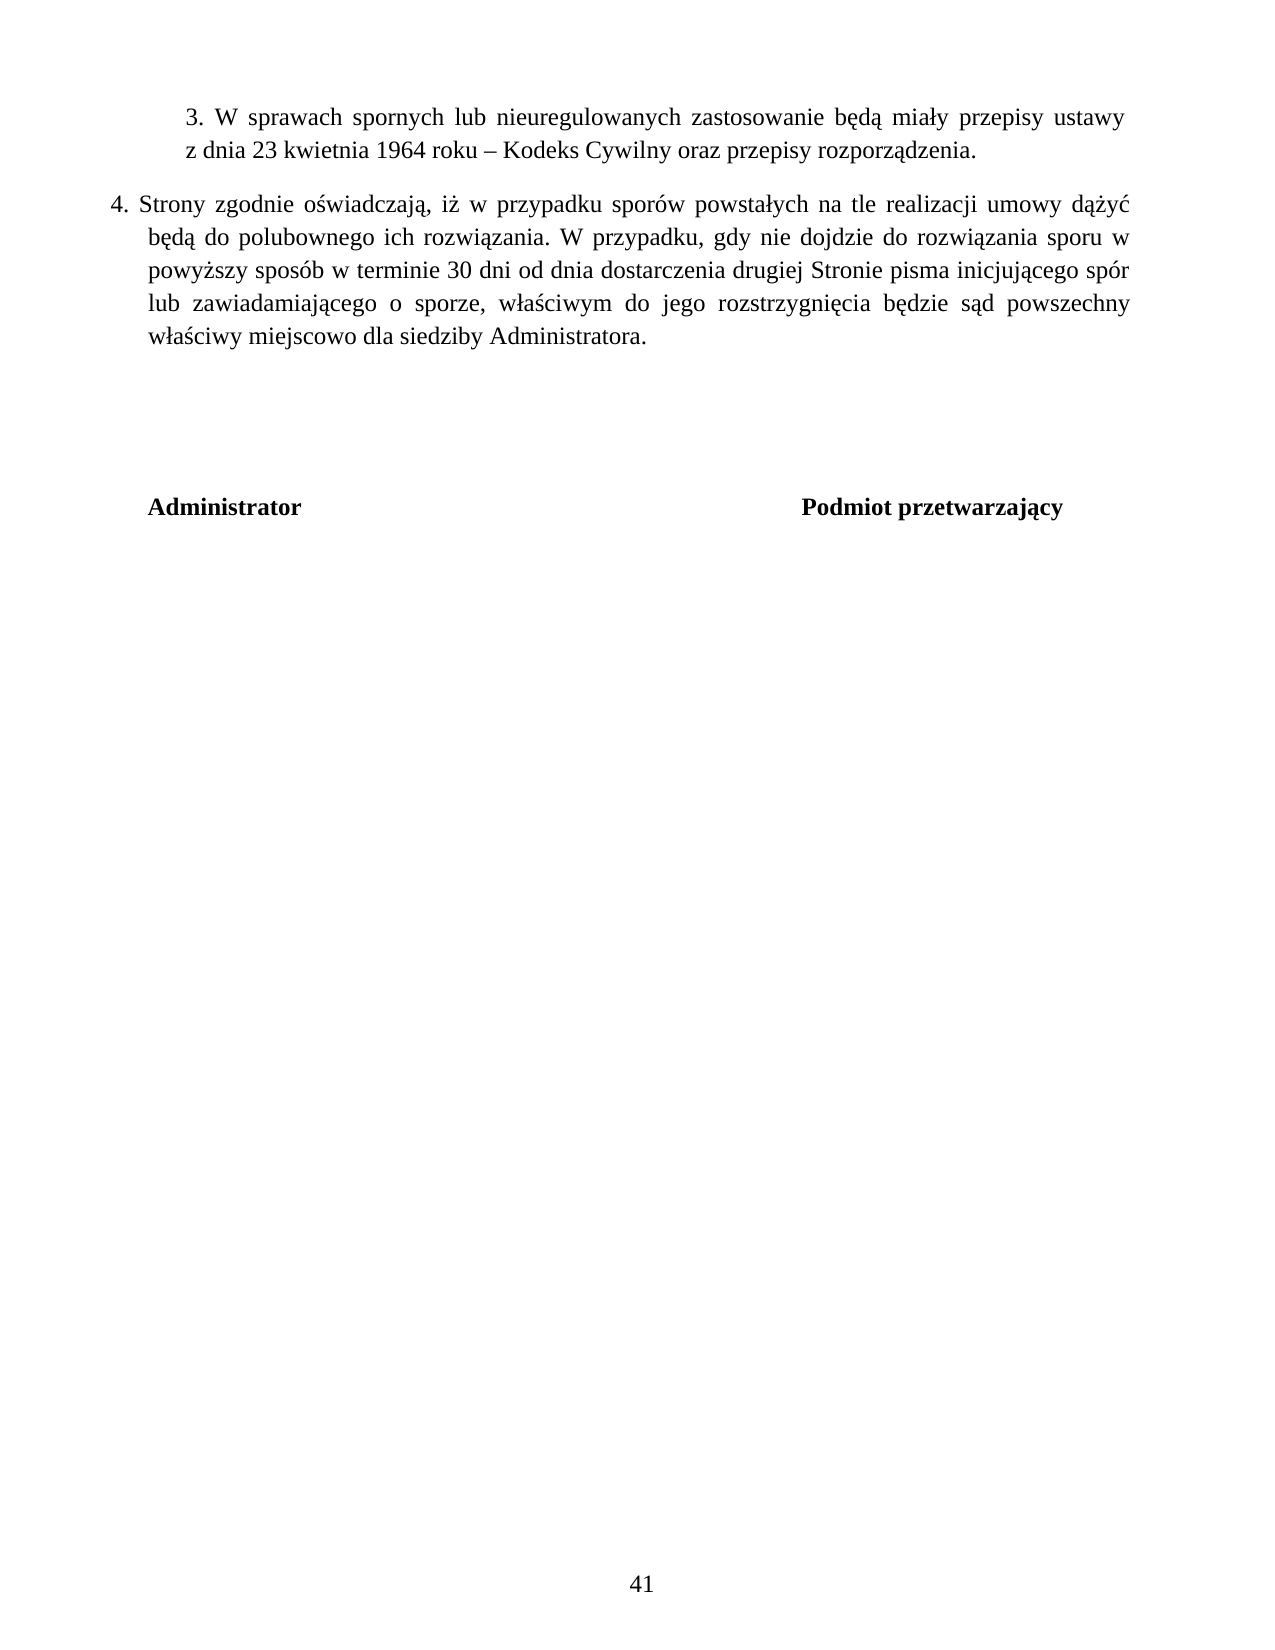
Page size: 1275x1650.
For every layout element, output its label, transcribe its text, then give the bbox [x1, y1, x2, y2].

list 3. W sprawach spornych lub nieuregulowanych zastosowanie będą miały przepisy ustawy z dnia 23 kwietnia 1964 roku – Kodeks Cywilny oraz przepisy rozporządzenia. [185, 102, 1136, 164]
text 4. Strony zgodnie oświadczają, iż w przypadku sporów powstałych na tle realizacji umowy dążyć będą do polubownego ich rozwiązania. W przypadku, gdy nie dojdzie do rozwiązania sporu w powyższy sposób w terminie 30 dni od dnia dostarczenia drugiej Stronie pisma inicjującego spór lub zawiadamiającego o sporze, właściwym do jego rozstrzygnięcia będzie sąd powszechny właściwy miejscowo dla siedziby Administratora. [110, 189, 1131, 350]
text Administrator Podmiot przetwarzający [147, 492, 1136, 521]
